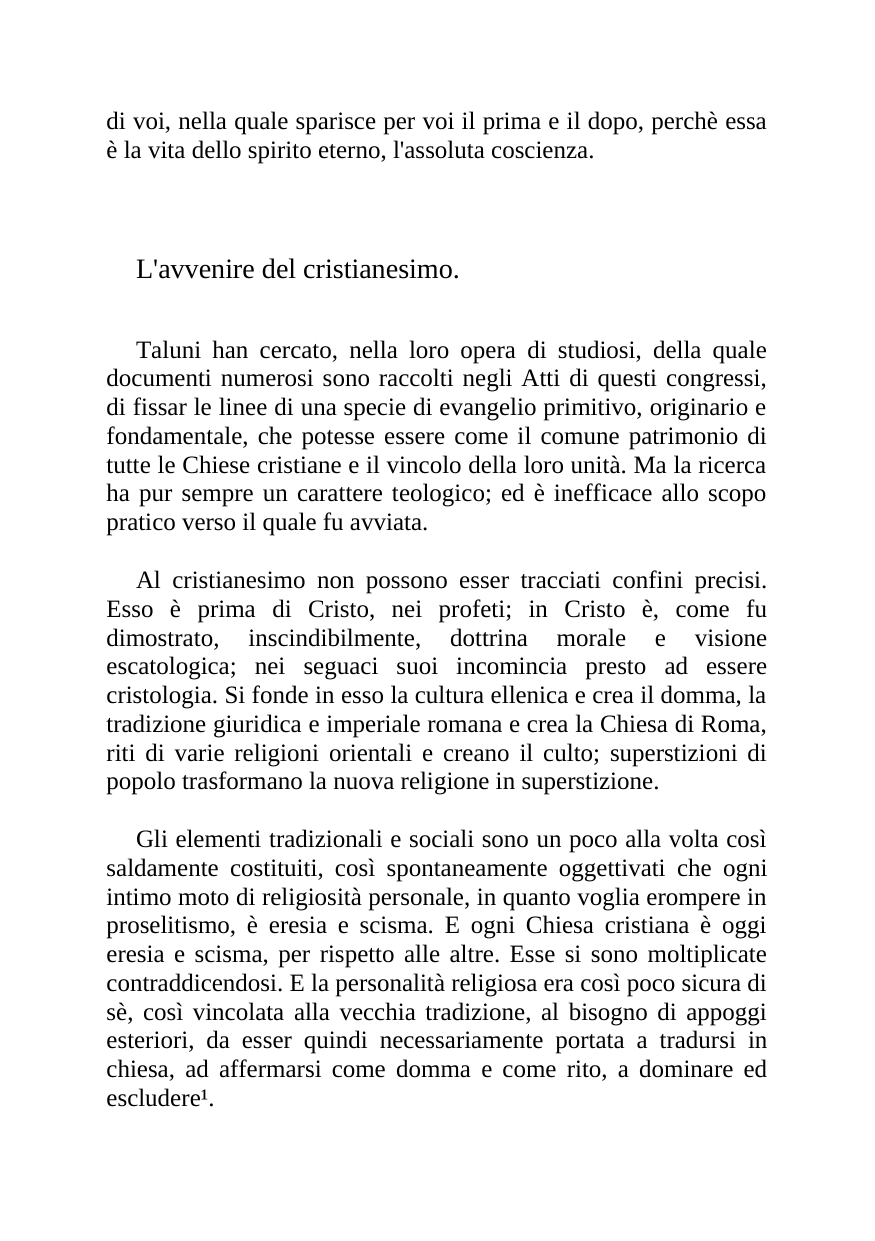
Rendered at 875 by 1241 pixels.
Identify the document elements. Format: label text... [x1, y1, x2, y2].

text Gli elementi tradizionali e sociali sono un poco alla volta così saldamente costituiti, così spontaneamente oggettivati che ogni intimo moto di religiosità personale, in quanto voglia erompere in proselitismo, è eresia e scisma. E ogni Chiesa cristiana è oggi eresia e scisma, per rispetto alle altre. Esse si sono moltiplicate contraddicendosi. E la personalità religiosa era così poco sicura di sè, così vincolata alla vecchia tradizione, al bisogno di appoggi esteriori, da esser quindi necessariamente portata a tradursi in chiesa, ad affermarsi come domma e come rito, a dominare ed escludere¹. [106, 824, 768, 1112]
text Al cristianesimo non possono esser tracciati confini precisi. Esso è prima di Cristo, nei profeti; in Cristo è, come fu dimostrato, inscindibilmente, dottrina morale e visione escatologica; nei seguaci suoi incomincia presto ad essere cristologia. Si fonde in esso la cultura ellenica e crea il domma, la tradizione giuridica e imperiale romana e crea la Chiesa di Roma, riti di varie religioni orientali e creano il culto; superstizioni di popolo trasformano la nuova religione in superstizione. [106, 565, 768, 795]
subtitle L'avvenire del cristianesimo. [106, 252, 768, 285]
text di voi, nella quale sparisce per voi il prima e il dopo, perchè essa è la vita dello spirito eterno, l'assoluta coscienza. [106, 106, 768, 164]
text Taluni han cercato, nella loro opera di studiosi, della quale documenti numerosi sono raccolti negli Atti di questi congressi, di fissar le linee di una specie di evangelio primitivo, originario e fondamentale, che potesse essere come il comune patrimonio di tutte le Chiese cristiane e il vincolo della loro unità. Ma la ricerca ha pur sempre un carattere teologico; ed è inefficace allo scopo pratico verso il quale fu avviata. [106, 335, 768, 536]
